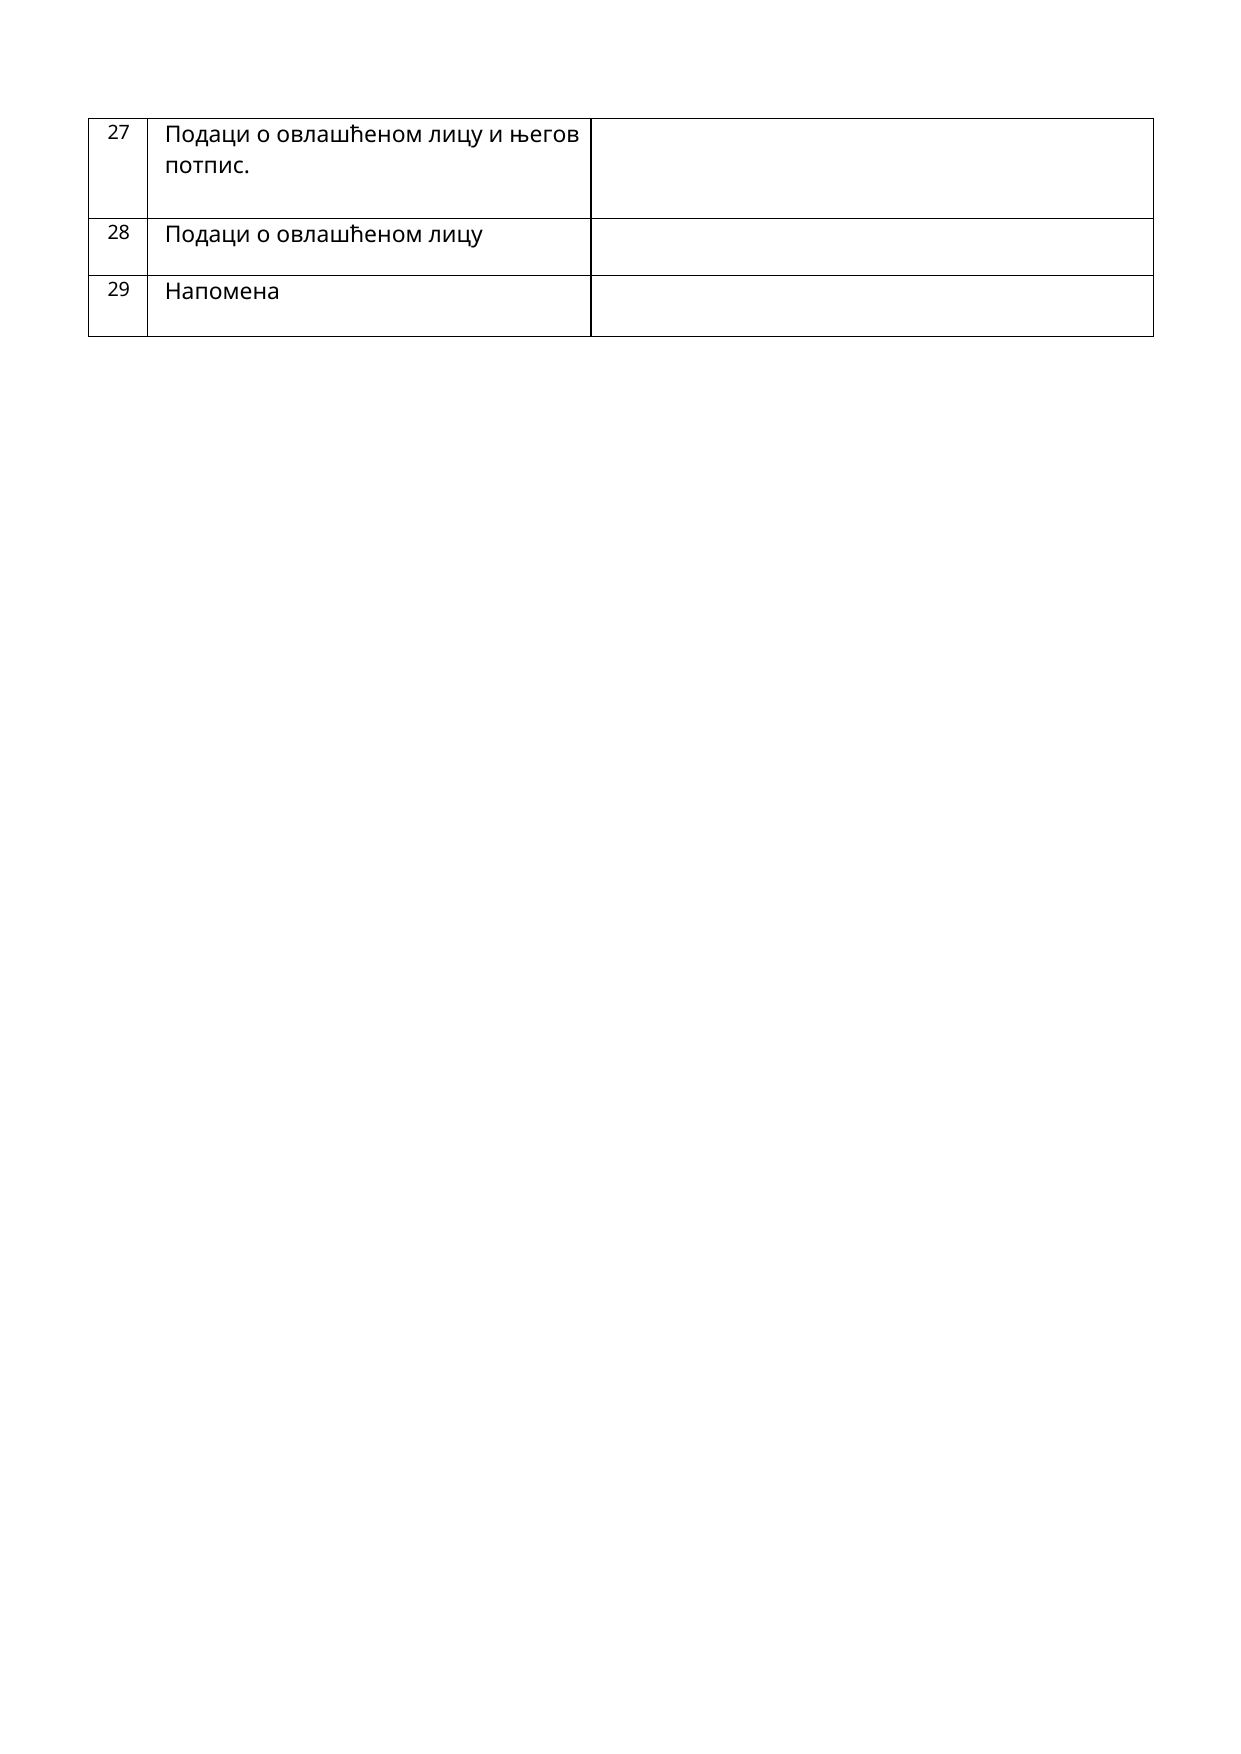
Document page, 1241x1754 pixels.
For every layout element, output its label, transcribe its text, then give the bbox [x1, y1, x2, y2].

table_cell 27 [89, 119, 147, 218]
table_cell Подаци о овлашћеном лицу [148, 219, 590, 275]
table_cell 29 [89, 276, 147, 336]
table_cell [592, 119, 1153, 218]
table_cell Напомена [148, 276, 590, 336]
table_cell 28 [89, 219, 147, 275]
table_cell Подаци о овлашћеном лицу и његов потпис. [148, 119, 590, 218]
table_cell [592, 219, 1153, 275]
table_cell [592, 276, 1153, 336]
